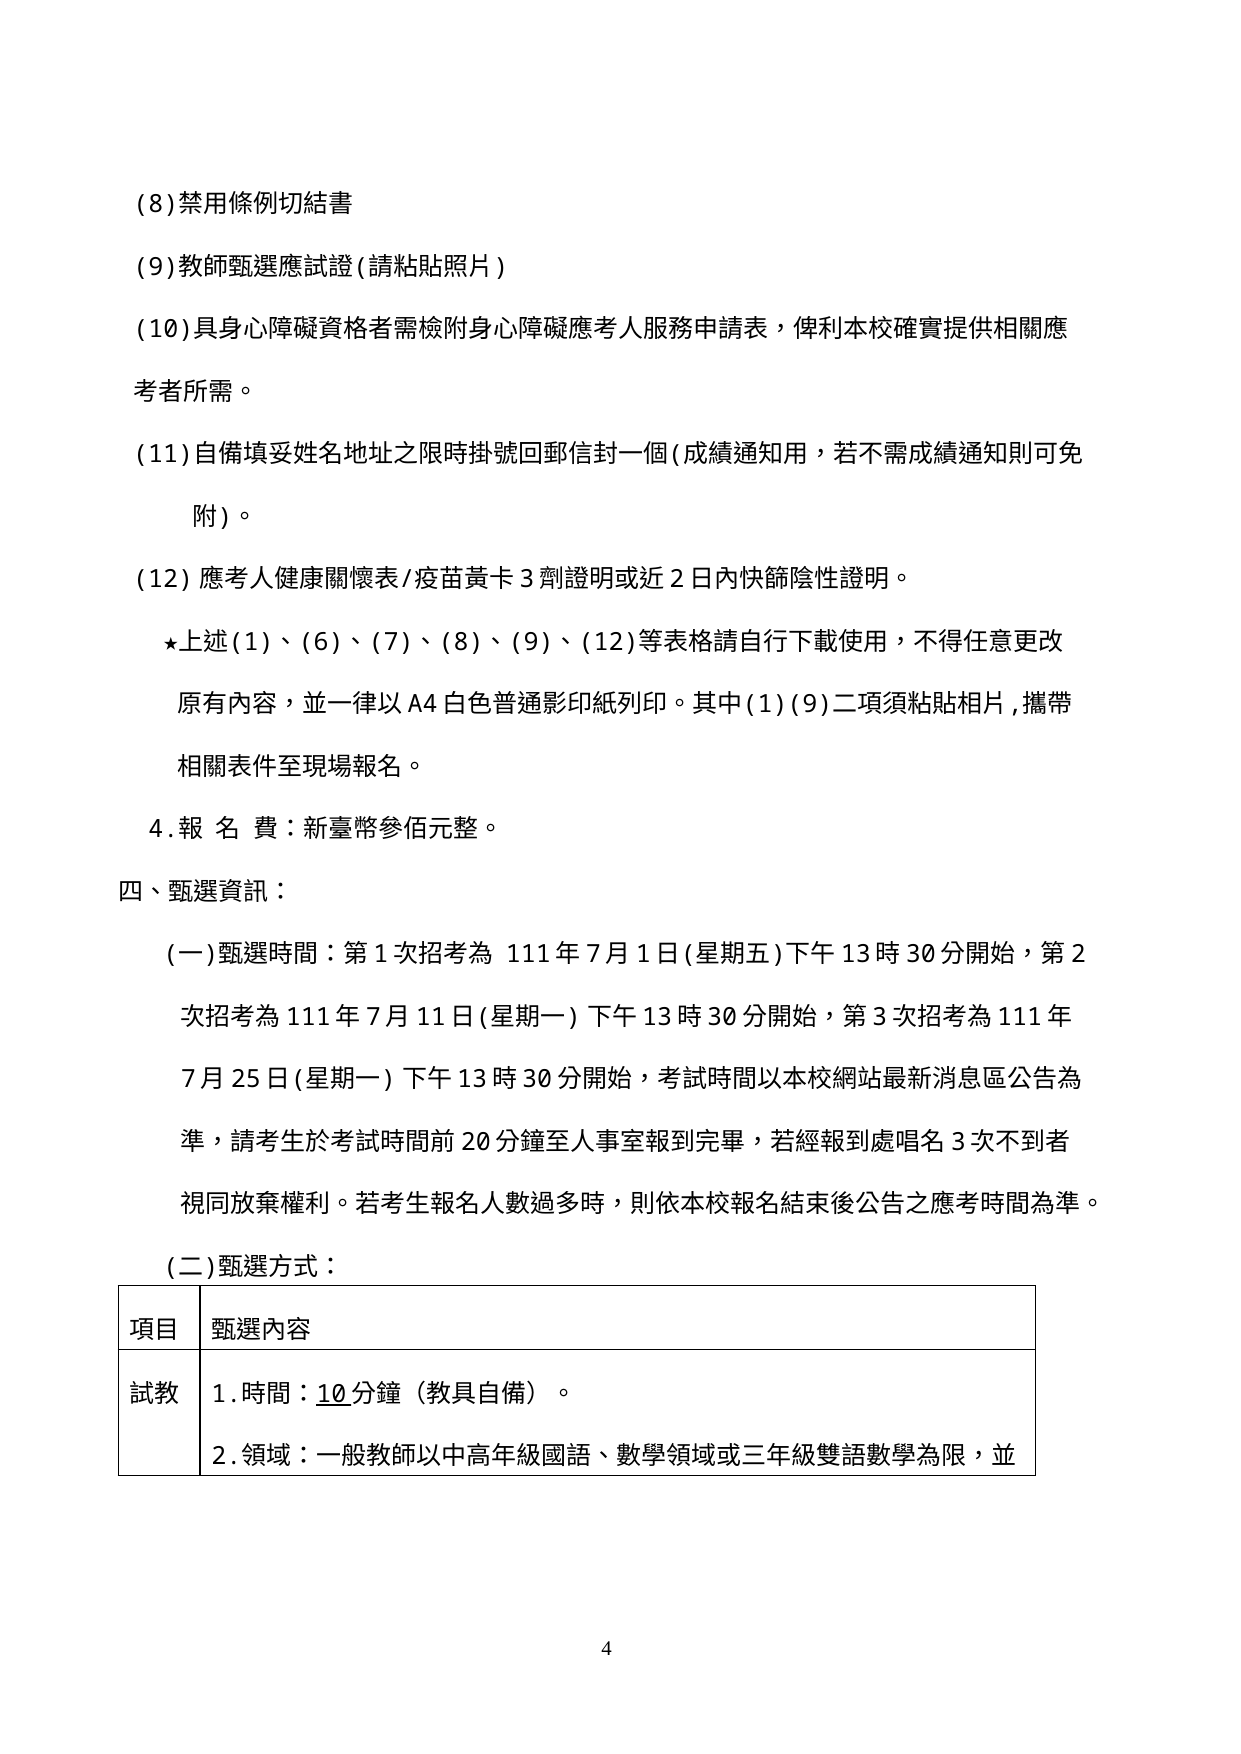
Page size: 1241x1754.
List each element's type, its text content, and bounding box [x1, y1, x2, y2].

text (10)具身心障礙資格者需檢附身心障礙應考人服務申請表，俾利本校確實提供相關應考者所需。 [133, 285, 1087, 410]
text (11)自備填妥姓名地址之限時掛號回郵信封一個(成績通知用，若不需成績通知則可免附)。 [133, 410, 1087, 535]
text (一)甄選時間：第1次招考為 111年7月1日(星期五)下午13時30分開始，第2次招考為111年7月11日(星期一) 下午13時30分開始，第3次招考為111年7月25日(星期一) 下午13時30分開始，考試時間以本校網站最新消息區公告為準，請考生於考試時間前20分鐘至人事室報到完畢，若經報到處唱名3次不到者視同放棄權利。若考生報名人數過多時，則依本校報名結束後公告之應考時間為準。 [118, 910, 1087, 1222]
text (9)教師甄選應試證(請粘貼照片) [133, 222, 1087, 285]
text (二)甄選方式： [118, 1222, 1087, 1285]
text 4.報 名 費：新臺幣參佰元整。 [133, 785, 1087, 847]
text ★上述(1)、(6)、(7)、(8)、(9)、(12)等表格請自行下載使用，不得任意更改原有內容，並一律以A4白色普通影印紙列印。其中(1)(9)二項須粘貼相片,攜帶相關表件至現場報名。 [133, 597, 1087, 785]
text 四、甄選資訊： [118, 847, 1087, 910]
table_cell 1.時間：10分鐘（教具自備）。 2.領域：一般教師以中高年級國語、數學領域或三年級雙語數學為限，並 [201, 1350, 1035, 1474]
text (8)禁用條例切結書 [133, 160, 1087, 222]
text (12) 應考人健康關懷表/疫苗黃卡3劑證明或近2日內快篩陰性證明。 [133, 535, 1087, 597]
table_header 項目 [119, 1286, 199, 1348]
table_header 甄選內容 [201, 1286, 1035, 1348]
table_cell 試教 [119, 1350, 199, 1474]
